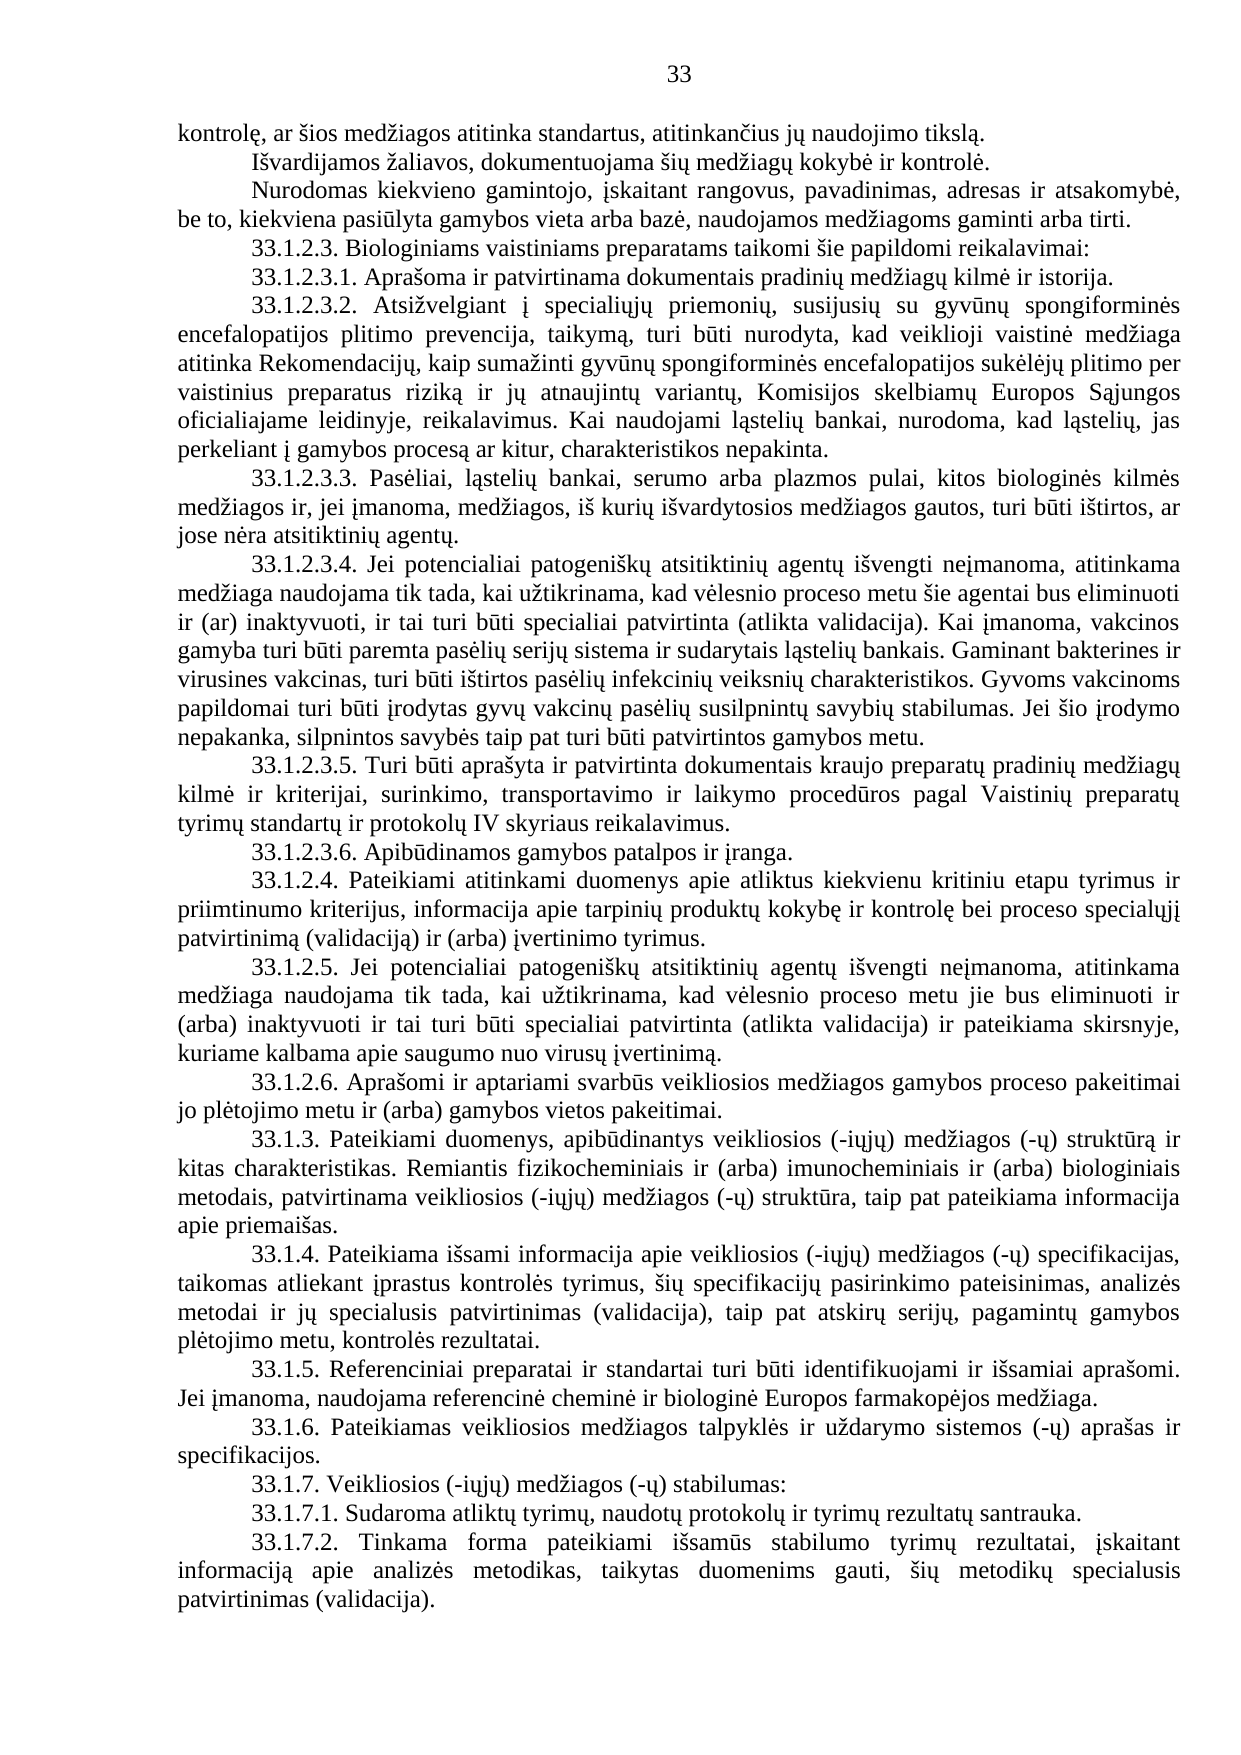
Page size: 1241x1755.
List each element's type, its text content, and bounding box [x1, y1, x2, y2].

text 33.1.7. Veikliosios (-iųjų) medžiagos (-ų) stabilumas: [177, 1469, 1181, 1498]
text Išvardijamos žaliavos, dokumentuojama šių medžiagų kokybė ir kontrolė. [177, 147, 1181, 176]
text 33.1.6. Pateikiamas veikliosios medžiagos talpyklės ir uždarymo sistemos (-ų) aprašas ir specifikacijos. [177, 1412, 1181, 1469]
text 33.1.2.3. Biologiniams vaistiniams preparatams taikomi šie papildomi reikalavimai: [177, 233, 1181, 262]
text 33.1.2.4. Pateikiami atitinkami duomenys apie atliktus kiekvienu kritiniu etapu tyrimus ir priimtinumo kriterijus, informacija apie tarpinių produktų kokybę ir kontrolę bei proceso specialųjį patvirtinimą (validaciją) ir (arba) įvertinimo tyrimus. [177, 866, 1181, 952]
text 33.1.2.5. Jei potencialiai patogeniškų atsitiktinių agentų išvengti neįmanoma, atitinkama medžiaga naudojama tik tada, kai užtikrinama, kad vėlesnio proceso metu jie bus eliminuoti ir (arba) inaktyvuoti ir tai turi būti specialiai patvirtinta (atlikta validacija) ir pateikiama skirsnyje, kuriame kalbama apie saugumo nuo virusų įvertinimą. [177, 952, 1181, 1067]
text 33.1.2.3.6. Apibūdinamos gamybos patalpos ir įranga. [177, 837, 1181, 866]
text 33.1.3. Pateikiami duomenys, apibūdinantys veikliosios (-iųjų) medžiagos (-ų) struktūrą ir kitas charakteristikas. Remiantis fizikocheminiais ir (arba) imunocheminiais ir (arba) biologiniais metodais, patvirtinama veikliosios (-iųjų) medžiagos (-ų) struktūra, taip pat pateikiama informacija apie priemaišas. [177, 1124, 1181, 1239]
text 33.1.2.6. Aprašomi ir aptariami svarbūs veikliosios medžiagos gamybos proceso pakeitimai jo plėtojimo metu ir (arba) gamybos vietos pakeitimai. [177, 1067, 1181, 1124]
text 33.1.2.3.4. Jei potencialiai patogeniškų atsitiktinių agentų išvengti neįmanoma, atitinkama medžiaga naudojama tik tada, kai užtikrinama, kad vėlesnio proceso metu šie agentai bus eliminuoti ir (ar) inaktyvuoti, ir tai turi būti specialiai patvirtinta (atlikta validacija). Kai įmanoma, vakcinos gamyba turi būti paremta pasėlių serijų sistema ir sudarytais ląstelių bankais. Gaminant bakterines ir virusines vakcinas, turi būti ištirtos pasėlių infekcinių veiksnių charakteristikos. Gyvoms vakcinoms papildomai turi būti įrodytas gyvų vakcinų pasėlių susilpnintų savybių stabilumas. Jei šio įrodymo nepakanka, silpnintos savybės taip pat turi būti patvirtintos gamybos metu. [177, 549, 1181, 751]
text 33.1.7.1. Sudaroma atliktų tyrimų, naudotų protokolų ir tyrimų rezultatų santrauka. [177, 1498, 1181, 1527]
text Nurodomas kiekvieno gamintojo, įskaitant rangovus, pavadinimas, adresas ir atsakomybė, be to, kiekviena pasiūlyta gamybos vieta arba bazė, naudojamos medžiagoms gaminti arba tirti. [177, 176, 1181, 233]
text 33.1.2.3.3. Pasėliai, ląstelių bankai, serumo arba plazmos pulai, kitos biologinės kilmės medžiagos ir, jei įmanoma, medžiagos, iš kurių išvardytosios medžiagos gautos, turi būti ištirtos, ar jose nėra atsitiktinių agentų. [177, 463, 1181, 549]
text 33.1.4. Pateikiama išsami informacija apie veikliosios (-iųjų) medžiagos (-ų) specifikacijas, taikomas atliekant įprastus kontrolės tyrimus, šių specifikacijų pasirinkimo pateisinimas, analizės metodai ir jų specialusis patvirtinimas (validacija), taip pat atskirų serijų, pagamintų gamybos plėtojimo metu, kontrolės rezultatai. [177, 1239, 1181, 1354]
text kontrolę, ar šios medžiagos atitinka standartus, atitinkančius jų naudojimo tikslą. [177, 118, 1181, 147]
text 33.1.2.3.2. Atsižvelgiant į specialiųjų priemonių, susijusių su gyvūnų spongiforminės encefalopatijos plitimo prevencija, taikymą, turi būti nurodyta, kad veiklioji vaistinė medžiaga atitinka Rekomendacijų, kaip sumažinti gyvūnų spongiforminės encefalopatijos sukėlėjų plitimo per vaistinius preparatus riziką ir jų atnaujintų variantų, Komisijos skelbiamų Europos Sąjungos oficialiajame leidinyje, reikalavimus. Kai naudojami ląstelių bankai, nurodoma, kad ląstelių, jas perkeliant į gamybos procesą ar kitur, charakteristikos nepakinta. [177, 291, 1181, 463]
text 33.1.7.2. Tinkama forma pateikiami išsamūs stabilumo tyrimų rezultatai, įskaitant informaciją apie analizės metodikas, taikytas duomenims gauti, šių metodikų specialusis patvirtinimas (validacija). [177, 1527, 1181, 1613]
text 33.1.2.3.1. Aprašoma ir patvirtinama dokumentais pradinių medžiagų kilmė ir istorija. [177, 262, 1181, 291]
text 33.1.2.3.5. Turi būti aprašyta ir patvirtinta dokumentais kraujo preparatų pradinių medžiagų kilmė ir kriterijai, surinkimo, transportavimo ir laikymo procedūros pagal Vaistinių preparatų tyrimų standartų ir protokolų IV skyriaus reikalavimus. [177, 751, 1181, 837]
text 33.1.5. Referenciniai preparatai ir standartai turi būti identifikuojami ir išsamiai aprašomi. Jei įmanoma, naudojama referencinė cheminė ir biologinė Europos farmakopėjos medžiaga. [177, 1354, 1181, 1412]
